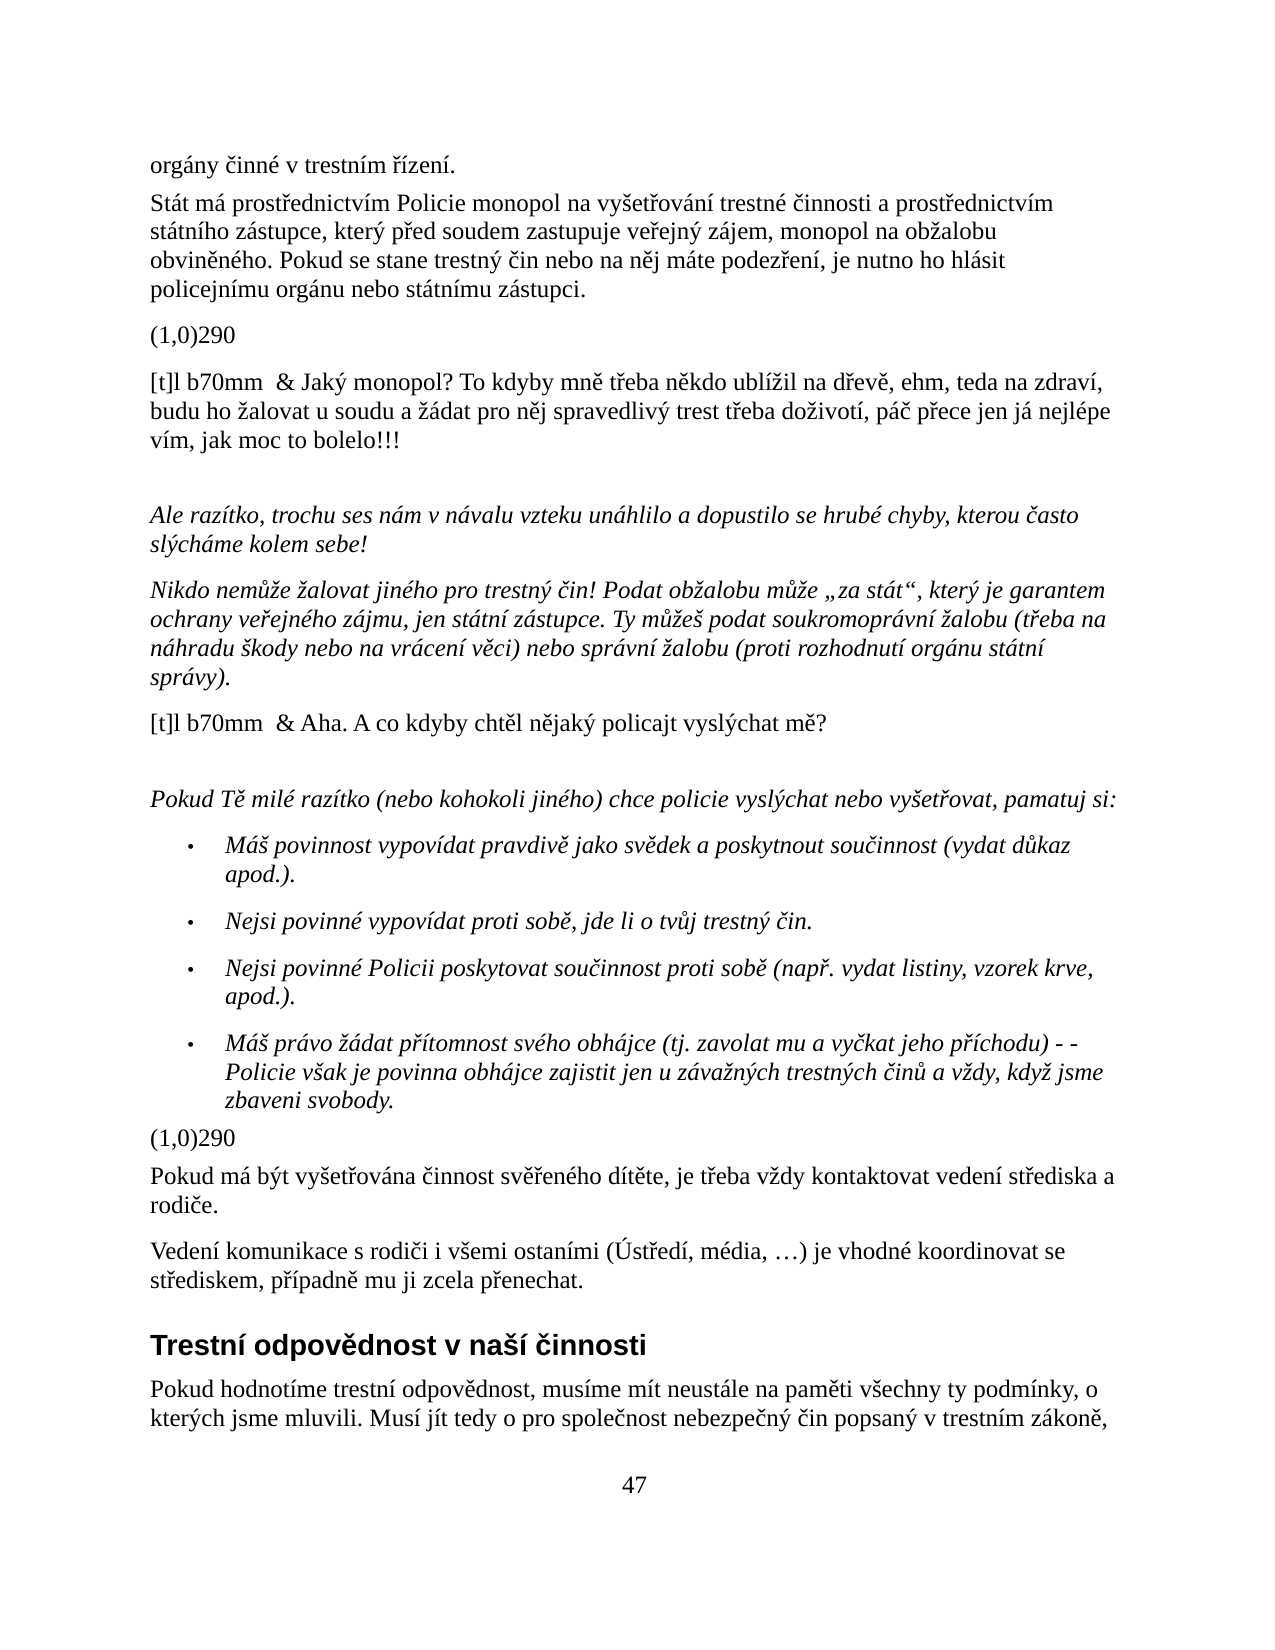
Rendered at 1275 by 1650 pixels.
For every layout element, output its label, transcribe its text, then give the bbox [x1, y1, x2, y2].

list Nejsi povinné vypovídat proti sobě, jde li o tvůj trestný čin. [187, 906, 1125, 935]
text (1,0)290 [150, 1123, 1125, 1152]
text Pokud hodnotíme trestní odpovědnost, musíme mít neustále na paměti všechny ty podmínky, o kterých jsme mluvili. Musí jít tedy o pro společnost nebezpečný čin popsaný v trestním zákoně, [150, 1374, 1125, 1431]
text Ale razítko, trochu ses nám v návalu vzteku unáhlilo a dopustilo se hrubé chyby, kterou často slýcháme kolem sebe! [150, 500, 1125, 558]
text [t]l b70mm & Aha. A co kdyby chtěl nějaký policajt vyslýchat mě? [150, 708, 1125, 766]
text Pokud má být vyšetřována činnost svěřeného dítěte, je třeba vždy kontaktovat vedení střediska a rodiče. [150, 1161, 1125, 1218]
subtitle Trestní odpovědnost v naší činnosti [150, 1328, 1125, 1361]
list Nejsi povinné Policii poskytovat součinnost proti sobě (např. vydat listiny, vzorek krve, apod.). [187, 953, 1125, 1010]
text Pokud Tě milé razítko (nebo kohokoli jiného) chce policie vyslýchat nebo vyšetřovat, pamatuj si: [150, 784, 1125, 813]
text Stát má prostřednictvím Policie monopol na vyšetřování trestné činnosti a prostřednictvím státního zástupce, který před soudem zastupuje veřejný zájem, monopol na obžalobu obviněného. Pokud se stane trestný čin nebo na něj máte podezření, je nutno ho hlásit policejnímu orgánu nebo státnímu zástupci. [150, 188, 1125, 303]
list Máš právo žádat přítomnost svého obhájce (tj. zavolat mu a vyčkat jeho příchodu) - - Policie však je povinna obhájce zajistit jen u závažných trestných činů a vždy, když jsme zbaveni svobody. [187, 1028, 1125, 1114]
list Máš povinnost vypovídat pravdivě jako svědek a poskytnout součinnost (vydat důkaz apod.). [187, 831, 1125, 888]
text (1,0)290 [150, 321, 1125, 349]
text Vedení komunikace s rodiči i všemi ostaními (Ústředí, média, …) je vhodné koordinovat se střediskem, případně mu ji zcela přenechat. [150, 1236, 1125, 1294]
text [t]l b70mm & Jaký monopol? To kdyby mně třeba někdo ublížil na dřevě, ehm, teda na zdraví, budu ho žalovat u soudu a žádat pro něj spravedlivý trest třeba doživotí, páč přece jen já nejlépe vím, jak moc to bolelo!!! [150, 367, 1125, 482]
text Nikdo nemůže žalovat jiného pro trestný čin! Podat obžalobu může „za stát“, který je garantem ochrany veřejného zájmu, jen státní zástupce. Ty můžeš podat soukromoprávní žalobu (třeba na náhradu škody nebo na vrácení věci) nebo správní žalobu (proti rozhodnutí orgánu státní správy). [150, 576, 1125, 691]
text orgány činné v trestním řízení. [150, 150, 1125, 179]
